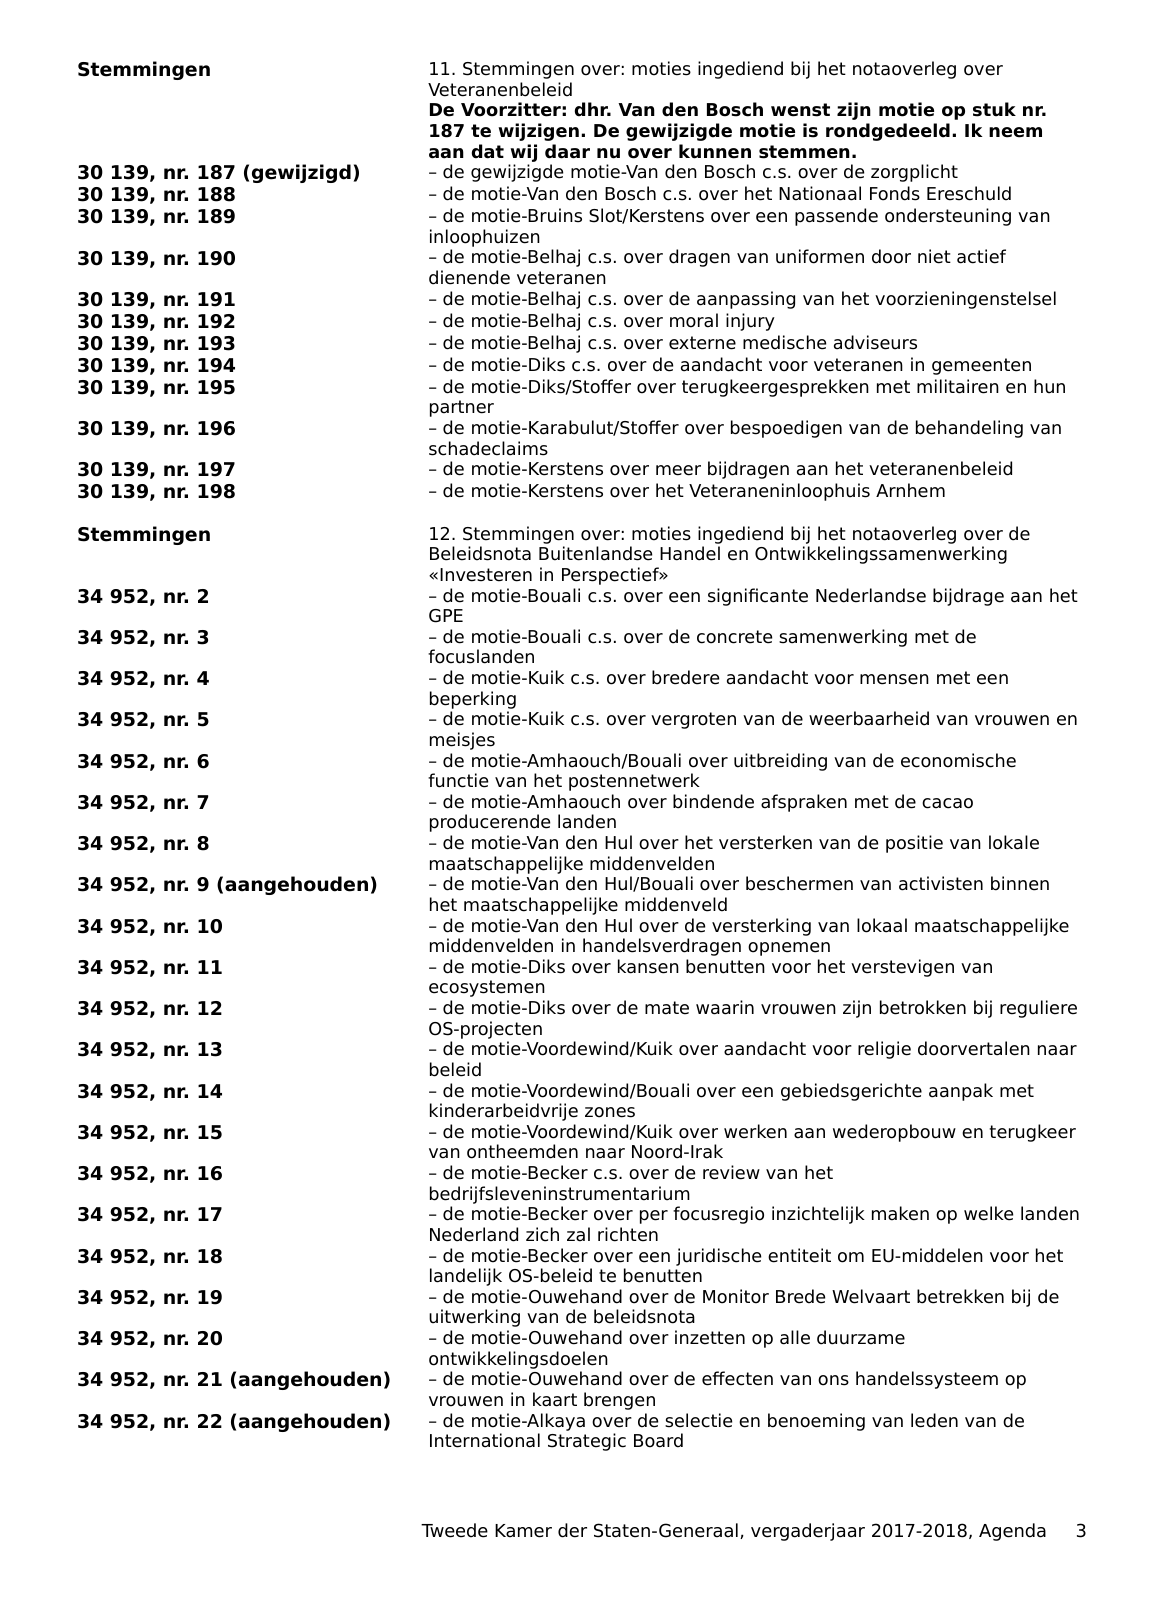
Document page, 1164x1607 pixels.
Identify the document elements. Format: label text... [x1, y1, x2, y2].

table_cell [405, 289, 422, 311]
table_cell [405, 998, 422, 1039]
table_cell [405, 668, 422, 709]
table_cell [405, 957, 422, 998]
table_cell 34 952, nr. 6 [77, 751, 404, 792]
table_cell – de motie-Alkaya over de selectie en benoeming van leden van de International Strategic Board [422, 1411, 1087, 1452]
table_cell Stemmingen [77, 59, 404, 100]
table_cell [405, 333, 422, 354]
table_cell 34 952, nr. 12 [77, 998, 404, 1039]
table_cell – de motie-Belhaj c.s. over moral injury [422, 311, 1087, 333]
table_cell [405, 184, 422, 206]
table_cell 34 952, nr. 15 [77, 1122, 404, 1163]
table_cell [77, 503, 404, 524]
table_cell – de motie-Ouwehand over de effecten van ons handelssysteem op vrouwen in kaart brengen [422, 1369, 1087, 1411]
table_cell 34 952, nr. 2 [77, 586, 404, 627]
table_cell – de motie-Amhaouch over bindende afspraken met de cacao producerende landen [422, 792, 1087, 833]
table_cell – de motie-Diks c.s. over de aandacht voor veteranen in gemeenten [422, 355, 1087, 377]
table_cell 30 139, nr. 198 [77, 481, 404, 503]
table_cell 34 952, nr. 3 [77, 627, 404, 668]
table_cell – de motie-Voordewind/Bouali over een gebiedsgerichte aanpak met kinderarbeidvrije zones [422, 1081, 1087, 1122]
table_cell [405, 100, 422, 162]
table_cell – de motie-Bruins Slot/Kerstens over een passende ondersteuning van inloophuizen [422, 206, 1087, 247]
table_cell [405, 833, 422, 874]
table_cell [405, 481, 422, 503]
table_cell 30 139, nr. 187 (gewijzigd) [77, 162, 404, 184]
table_cell – de motie-Voordewind/Kuik over werken aan wederopbouw en terugkeer van ontheemden naar Noord-Irak [422, 1122, 1087, 1163]
table_cell 30 139, nr. 192 [77, 311, 404, 333]
table_cell [405, 162, 422, 184]
table_cell 34 952, nr. 20 [77, 1328, 404, 1369]
table_cell – de motie-Kuik c.s. over bredere aandacht voor mensen met een beperking [422, 668, 1087, 709]
table_cell [405, 874, 422, 916]
table_cell – de motie-Becker c.s. over de review van het bedrijfsleveninstrumentarium [422, 1163, 1087, 1204]
table_cell 34 952, nr. 4 [77, 668, 404, 709]
table_cell 30 139, nr. 196 [77, 418, 404, 459]
table_cell – de motie-Karabulut/Stoffer over bespoedigen van de behandeling van schadeclaims [422, 418, 1087, 459]
table_cell 34 952, nr. 11 [77, 957, 404, 998]
table_cell De Voorzitter: dhr. Van den Bosch wenst zijn motie op stuk nr. 187 te wijzigen. De gewijzigde motie is rondgedeeld. Ik neem aan dat wij daar nu over kunnen stemmen. [422, 100, 1087, 162]
table_cell 34 952, nr. 10 [77, 916, 404, 957]
table_cell [405, 1369, 422, 1411]
table_cell [405, 459, 422, 481]
table_cell 30 139, nr. 188 [77, 184, 404, 206]
table_cell – de motie-Amhaouch/Bouali over uitbreiding van de economische functie van het postennetwerk [422, 751, 1087, 792]
table_cell 30 139, nr. 194 [77, 355, 404, 377]
table_cell [405, 1411, 422, 1452]
table_cell [405, 1287, 422, 1328]
table_cell [405, 792, 422, 833]
table_cell 11. Stemmingen over: moties ingediend bij het notaoverleg over Veteranenbeleid [422, 59, 1087, 100]
table_cell – de motie-Belhaj c.s. over externe medische adviseurs [422, 333, 1087, 354]
table_cell – de motie-Van den Hul over de versterking van lokaal maatschappelijke middenvelden in handelsverdragen opnemen [422, 916, 1087, 957]
table_cell [405, 709, 422, 751]
table_cell [405, 586, 422, 627]
table_cell [405, 1452, 422, 1472]
table_cell 34 952, nr. 7 [77, 792, 404, 833]
table_cell – de motie-Ouwehand over de Monitor Brede Welvaart betrekken bij de uitwerking van de beleidsnota [422, 1287, 1087, 1328]
table_cell – de motie-Ouwehand over inzetten op alle duurzame ontwikkelingsdoelen [422, 1328, 1087, 1369]
table_cell – de motie-Becker over per focusregio inzichtelijk maken op welke landen Nederland zich zal richten [422, 1204, 1087, 1246]
table_cell 34 952, nr. 8 [77, 833, 404, 874]
table_cell 34 952, nr. 17 [77, 1204, 404, 1246]
table_cell [422, 503, 1087, 524]
table_cell [405, 524, 422, 586]
table_cell 12. Stemmingen over: moties ingediend bij het notaoverleg over de Beleidsnota Buitenlandse Handel en Ontwikkelingssamenwerking «Investeren in Perspectief» [422, 524, 1087, 586]
table_cell [405, 377, 422, 418]
table_cell [405, 1039, 422, 1081]
table_cell [405, 1163, 422, 1204]
table_cell 34 952, nr. 19 [77, 1287, 404, 1328]
table_cell 34 952, nr. 14 [77, 1081, 404, 1122]
table_cell – de motie-Belhaj c.s. over dragen van uniformen door niet actief dienende veteranen [422, 248, 1087, 289]
table_cell [405, 627, 422, 668]
table_cell 34 952, nr. 21 (aangehouden) [77, 1369, 404, 1411]
table_cell – de motie-Belhaj c.s. over de aanpassing van het voorzieningenstelsel [422, 289, 1087, 311]
table_cell 30 139, nr. 190 [77, 248, 404, 289]
table_cell 30 139, nr. 197 [77, 459, 404, 481]
table_cell [77, 100, 404, 162]
table_cell [405, 59, 422, 100]
table_cell [405, 503, 422, 524]
table_cell – de motie-Van den Bosch c.s. over het Nationaal Fonds Ereschuld [422, 184, 1087, 206]
table_cell [405, 248, 422, 289]
table_cell [405, 1081, 422, 1122]
table_cell [405, 1328, 422, 1369]
table_cell – de motie-Van den Hul/Bouali over beschermen van activisten binnen het maatschappelijke middenveld [422, 874, 1087, 916]
table_cell 30 139, nr. 191 [77, 289, 404, 311]
table_cell – de motie-Voordewind/Kuik over aandacht voor religie doorvertalen naar beleid [422, 1039, 1087, 1081]
table_cell 30 139, nr. 193 [77, 333, 404, 354]
table_cell – de motie-Bouali c.s. over een significante Nederlandse bijdrage aan het GPE [422, 586, 1087, 627]
table_cell 34 952, nr. 16 [77, 1163, 404, 1204]
table_cell [405, 1122, 422, 1163]
table_cell – de motie-Diks over kansen benutten voor het verstevigen van ecosystemen [422, 957, 1087, 998]
table_cell 34 952, nr. 13 [77, 1039, 404, 1081]
table_cell [77, 1452, 404, 1472]
table_cell – de motie-Becker over een juridische entiteit om EU-middelen voor het landelijk OS-beleid te benutten [422, 1246, 1087, 1287]
table_cell – de motie-Diks/Stoffer over terugkeergesprekken met militairen en hun partner [422, 377, 1087, 418]
table_cell [405, 1246, 422, 1287]
table_cell [405, 916, 422, 957]
table_cell – de motie-Kerstens over het Veteraneninloophuis Arnhem [422, 481, 1087, 503]
table_cell – de motie-Kerstens over meer bijdragen aan het veteranenbeleid [422, 459, 1087, 481]
table_cell 34 952, nr. 5 [77, 709, 404, 751]
table_cell – de motie-Kuik c.s. over vergroten van de weerbaarheid van vrouwen en meisjes [422, 709, 1087, 751]
table_cell [405, 751, 422, 792]
table_cell [405, 1204, 422, 1246]
table_cell 34 952, nr. 22 (aangehouden) [77, 1411, 404, 1452]
table_cell [405, 206, 422, 247]
table_cell 30 139, nr. 189 [77, 206, 404, 247]
table_cell [405, 311, 422, 333]
table_cell [405, 355, 422, 377]
table_cell – de motie-Van den Hul over het versterken van de positie van lokale maatschappelijke middenvelden [422, 833, 1087, 874]
table_cell [405, 418, 422, 459]
table_cell [422, 1452, 1087, 1472]
table_cell – de gewijzigde motie-Van den Bosch c.s. over de zorgplicht [422, 162, 1087, 184]
table_cell – de motie-Diks over de mate waarin vrouwen zijn betrokken bij reguliere OS-projecten [422, 998, 1087, 1039]
table_cell – de motie-Bouali c.s. over de concrete samenwerking met de focuslanden [422, 627, 1087, 668]
table_cell Stemmingen [77, 524, 404, 586]
table_cell 30 139, nr. 195 [77, 377, 404, 418]
table_cell 34 952, nr. 18 [77, 1246, 404, 1287]
table_cell 34 952, nr. 9 (aangehouden) [77, 874, 404, 916]
